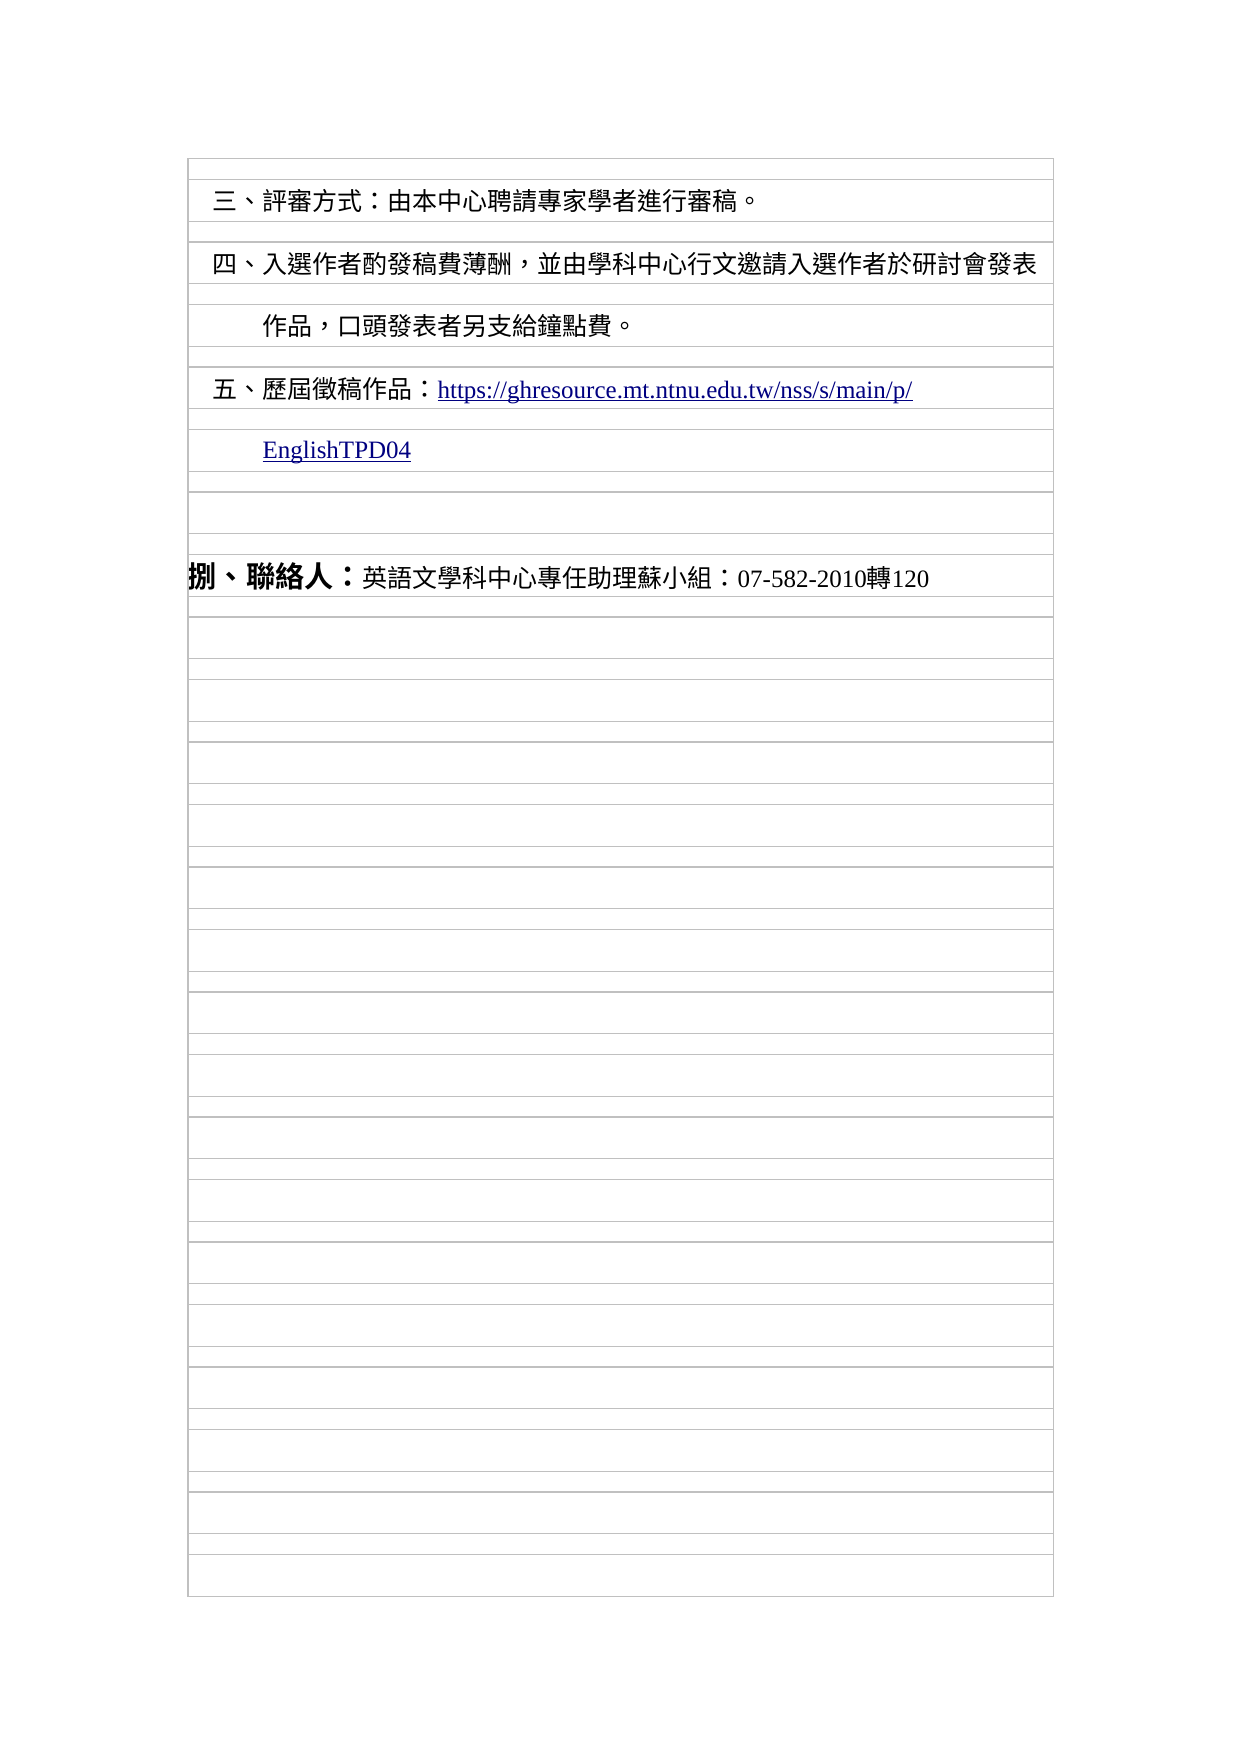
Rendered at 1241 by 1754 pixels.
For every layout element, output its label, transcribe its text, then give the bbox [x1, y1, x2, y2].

text [212, 222, 1053, 241]
text EnglishTPD04 [212, 430, 1053, 471]
text [212, 347, 1053, 366]
text 五、歷屆徵稿作品：https://ghresource.mt.ntnu.edu.tw/nss/s/main/p/ [212, 368, 1053, 408]
text 作品，口頭發表者另支給鐘點費。 [212, 305, 1053, 346]
text [212, 409, 1053, 429]
text [189, 159, 1053, 179]
text 三、評審方式：由本中心聘請專家學者進行審稿。 [189, 180, 1053, 221]
text 捌、聯絡人：英語文學科中心專任助理蘇小組：07-582-2010轉120 [189, 555, 1053, 596]
text 四、入選作者酌發稿費薄酬，並由學科中心行文邀請入選作者於研討會發表 [212, 243, 1053, 283]
text [212, 284, 1053, 304]
text [189, 534, 1053, 554]
